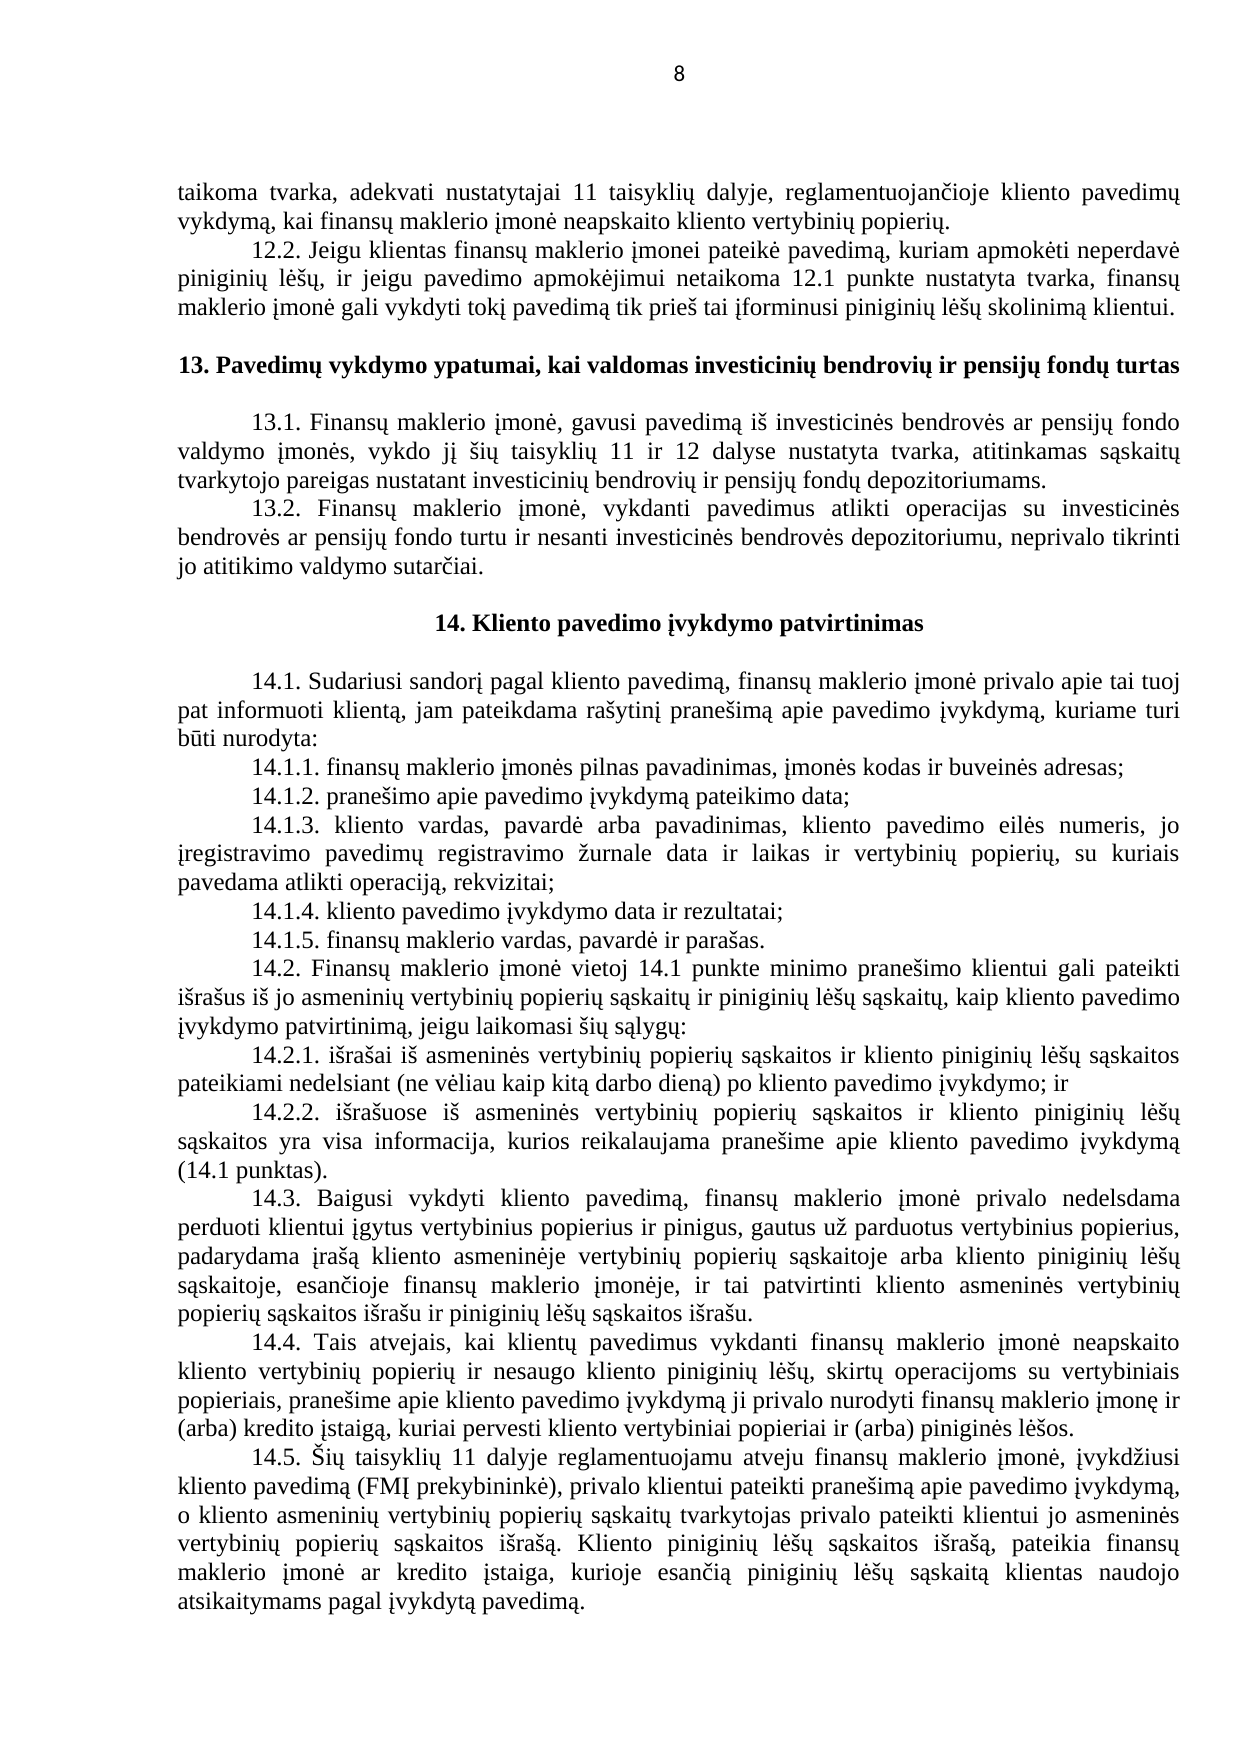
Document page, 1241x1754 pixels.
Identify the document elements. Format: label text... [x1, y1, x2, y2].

text 14.2.2. išrašuose iš asmeninės vertybinių popierių sąskaitos ir kliento piniginių lėšų sąskaitos yra visa informacija, kurios reikalaujama pranešime apie kliento pavedimo įvykdymą (14.1 punktas). [177, 1097, 1181, 1183]
text taikoma tvarka, adekvati nustatytajai 11 taisyklių dalyje, reglamentuojančioje kliento pavedimų vykdymą, kai finansų maklerio įmonė neapskaito kliento vertybinių popierių. [177, 177, 1181, 235]
text 14.1. Sudariusi sandorį pagal kliento pavedimą, finansų maklerio įmonė privalo apie tai tuoj pat informuoti klientą, jam pateikdama rašytinį pranešimą apie pavedimo įvykdymą, kuriame turi būti nurodyta: [177, 666, 1181, 752]
text 14.1.2. pranešimo apie pavedimo įvykdymą pateikimo data; [177, 781, 1181, 810]
text 13.1. Finansų maklerio įmonė, gavusi pavedimą iš investicinės bendrovės ar pensijų fondo valdymo įmonės, vykdo jį šių taisyklių 11 ir 12 dalyse nustatyta tvarka, atitinkamas sąskaitų tvarkytojo pareigas nustatant investicinių bendrovių ir pensijų fondų depozitoriumams. [177, 407, 1181, 493]
text 14.1.5. finansų maklerio vardas, pavardė ir parašas. [177, 925, 1181, 953]
text 12.2. Jeigu klientas finansų maklerio įmonei pateikė pavedimą, kuriam apmokėti neperdavė piniginių lėšų, ir jeigu pavedimo apmokėjimui netaikoma 12.1 punkte nustatyta tvarka, finansų maklerio įmonė gali vykdyti tokį pavedimą tik prieš tai įforminusi piniginių lėšų skolinimą klientui. [177, 235, 1181, 321]
text 14.3. Baigusi vykdyti kliento pavedimą, finansų maklerio įmonė privalo nedelsdama perduoti klientui įgytus vertybinius popierius ir pinigus, gautus už parduotus vertybinius popierius, padarydama įrašą kliento asmeninėje vertybinių popierių sąskaitoje arba kliento piniginių lėšų sąskaitoje, esančioje finansų maklerio įmonėje, ir tai patvirtinti kliento asmeninės vertybinių popierių sąskaitos išrašu ir piniginių lėšų sąskaitos išrašu. [177, 1183, 1181, 1327]
text 13. Pavedimų vykdymo ypatumai, kai valdomas investicinių bendrovių ir pensijų fondų turtas [177, 350, 1181, 378]
text 14. Kliento pavedimo įvykdymo patvirtinimas [177, 608, 1181, 637]
text 14.4. Tais atvejais, kai klientų pavedimus vykdanti finansų maklerio įmonė neapskaito kliento vertybinių popierių ir nesaugo kliento piniginių lėšų, skirtų operacijoms su vertybiniais popieriais, pranešime apie kliento pavedimo įvykdymą ji privalo nurodyti finansų maklerio įmonę ir (arba) kredito įstaigą, kuriai pervesti kliento vertybiniai popieriai ir (arba) piniginės lėšos. [177, 1327, 1181, 1442]
text 14.1.1. finansų maklerio įmonės pilnas pavadinimas, įmonės kodas ir buveinės adresas; [177, 752, 1181, 781]
text 13.2. Finansų maklerio įmonė, vykdanti pavedimus atlikti operacijas su investicinės bendrovės ar pensijų fondo turtu ir nesanti investicinės bendrovės depozitoriumu, neprivalo tikrinti jo atitikimo valdymo sutarčiai. [177, 493, 1181, 580]
text 14.5. Šių taisyklių 11 dalyje reglamentuojamu atveju finansų maklerio įmonė, įvykdžiusi kliento pavedimą (FMĮ prekybininkė), privalo klientui pateikti pranešimą apie pavedimo įvykdymą, o kliento asmeninių vertybinių popierių sąskaitų tvarkytojas privalo pateikti klientui jo asmeninės vertybinių popierių sąskaitos išrašą. Kliento piniginių lėšų sąskaitos išrašą, pateikia finansų maklerio įmonė ar kredito įstaiga, kurioje esančią piniginių lėšų sąskaitą klientas naudojo atsikaitymams pagal įvykdytą pavedimą. [177, 1442, 1181, 1615]
text 14.2. Finansų maklerio įmonė vietoj 14.1 punkte minimo pranešimo klientui gali pateikti išrašus iš jo asmeninių vertybinių popierių sąskaitų ir piniginių lėšų sąskaitų, kaip kliento pavedimo įvykdymo patvirtinimą, jeigu laikomasi šių sąlygų: [177, 953, 1181, 1040]
text 14.2.1. išrašai iš asmeninės vertybinių popierių sąskaitos ir kliento piniginių lėšų sąskaitos pateikiami nedelsiant (ne vėliau kaip kitą darbo dieną) po kliento pavedimo įvykdymo; ir [177, 1040, 1181, 1097]
text 14.1.3. kliento vardas, pavardė arba pavadinimas, kliento pavedimo eilės numeris, jo įregistravimo pavedimų registravimo žurnale data ir laikas ir vertybinių popierių, su kuriais pavedama atlikti operaciją, rekvizitai; [177, 810, 1181, 896]
text 14.1.4. kliento pavedimo įvykdymo data ir rezultatai; [177, 896, 1181, 925]
